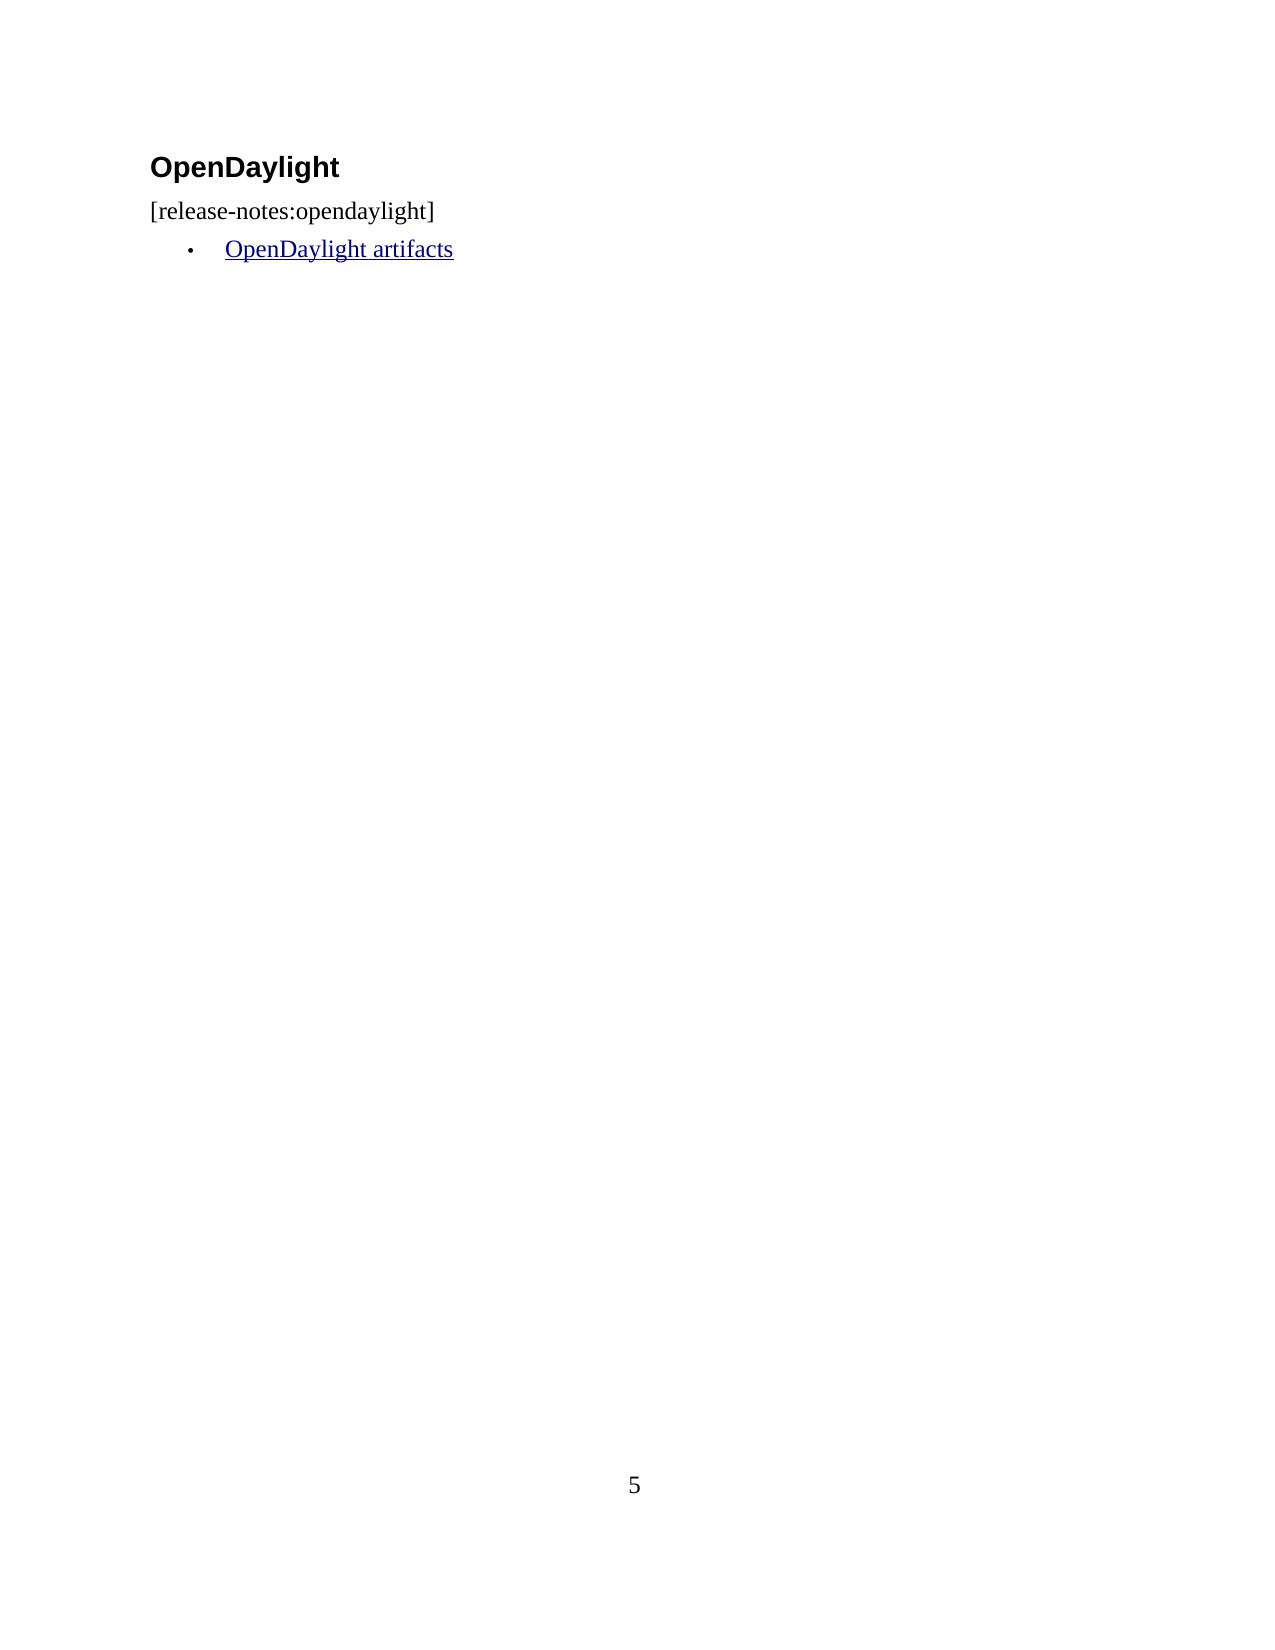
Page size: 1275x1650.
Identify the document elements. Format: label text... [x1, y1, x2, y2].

subtitle OpenDaylight [150, 150, 1125, 183]
list OpenDaylight artifacts [187, 234, 1125, 262]
text [release-notes:opendaylight] [150, 196, 1125, 225]
